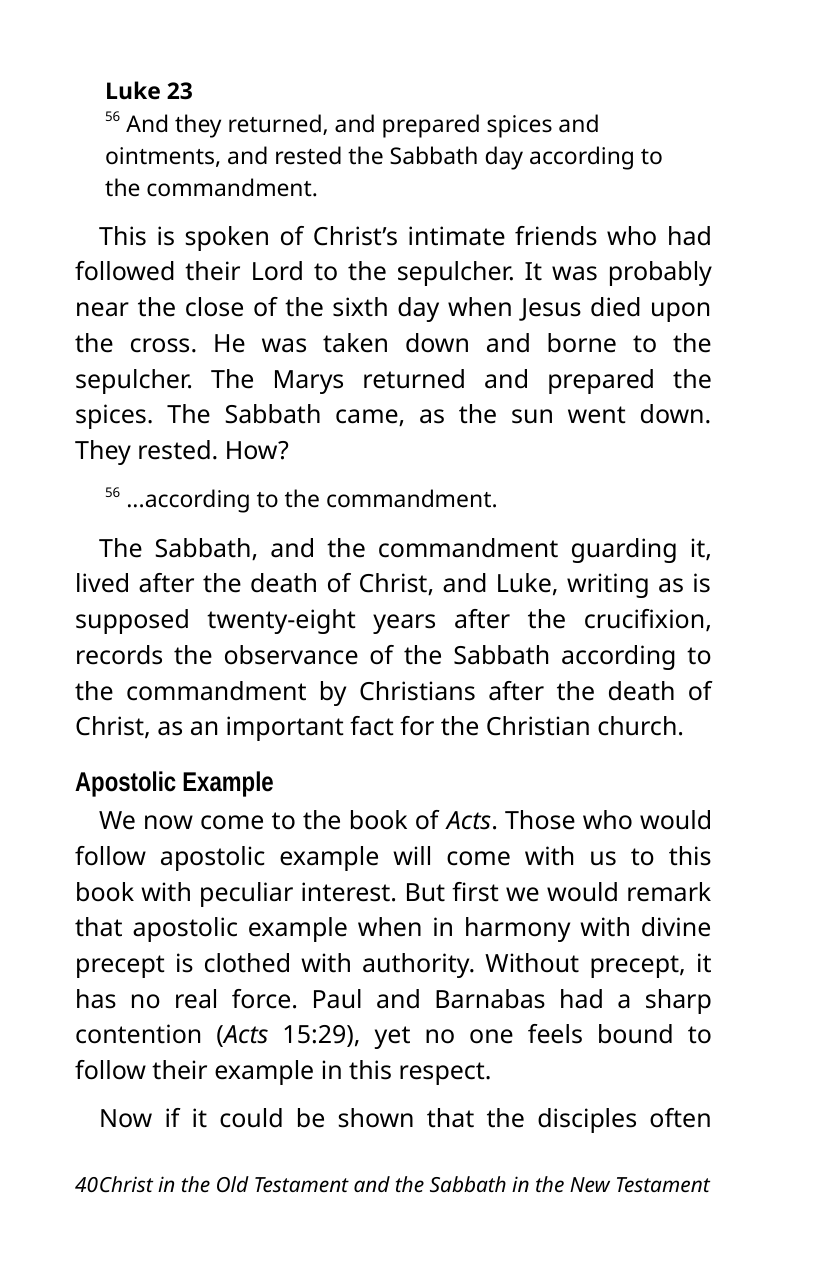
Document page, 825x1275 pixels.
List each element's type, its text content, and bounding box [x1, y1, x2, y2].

text Now if it could be shown that the disciples often [75, 1101, 712, 1135]
text The Sabbath, and the commandment guarding it, lived after the death of Christ, and Luke, writing as is supposed twenty-eight years after the crucifixion, records the observance of the Sabbath according to the commandment by Christians after the death of Christ, as an important fact for the Christian church. [75, 530, 712, 743]
text 56 And they returned, and prepared spices and ointments, and rested the Sabbath day according to the commandment. [105, 108, 682, 203]
text We now come to the book of Acts. Those who would follow apostolic example will come with us to this book with peculiar interest. But first we would remark that apostolic example when in harmony with divine precept is clothed with authority. Without precept, it has no real force. Paul and Barnabas had a sharp contention (Acts 15:29), yet no one feels bound to follow their example in this respect. [75, 803, 712, 1087]
text This is spoken of Christ’s intimate friends who had followed their Lord to the sepulcher. It was probably near the close of the sixth day when Jesus died upon the cross. He was taken down and borne to the sepulcher. The Marys returned and prepared the spices. The Sabbath came, as the sun went down. They rested. How? [75, 218, 712, 467]
subtitle Apostolic Example [75, 766, 712, 797]
text Luke 23 [105, 75, 712, 106]
text 56 ...according to the commandment. [105, 483, 682, 515]
